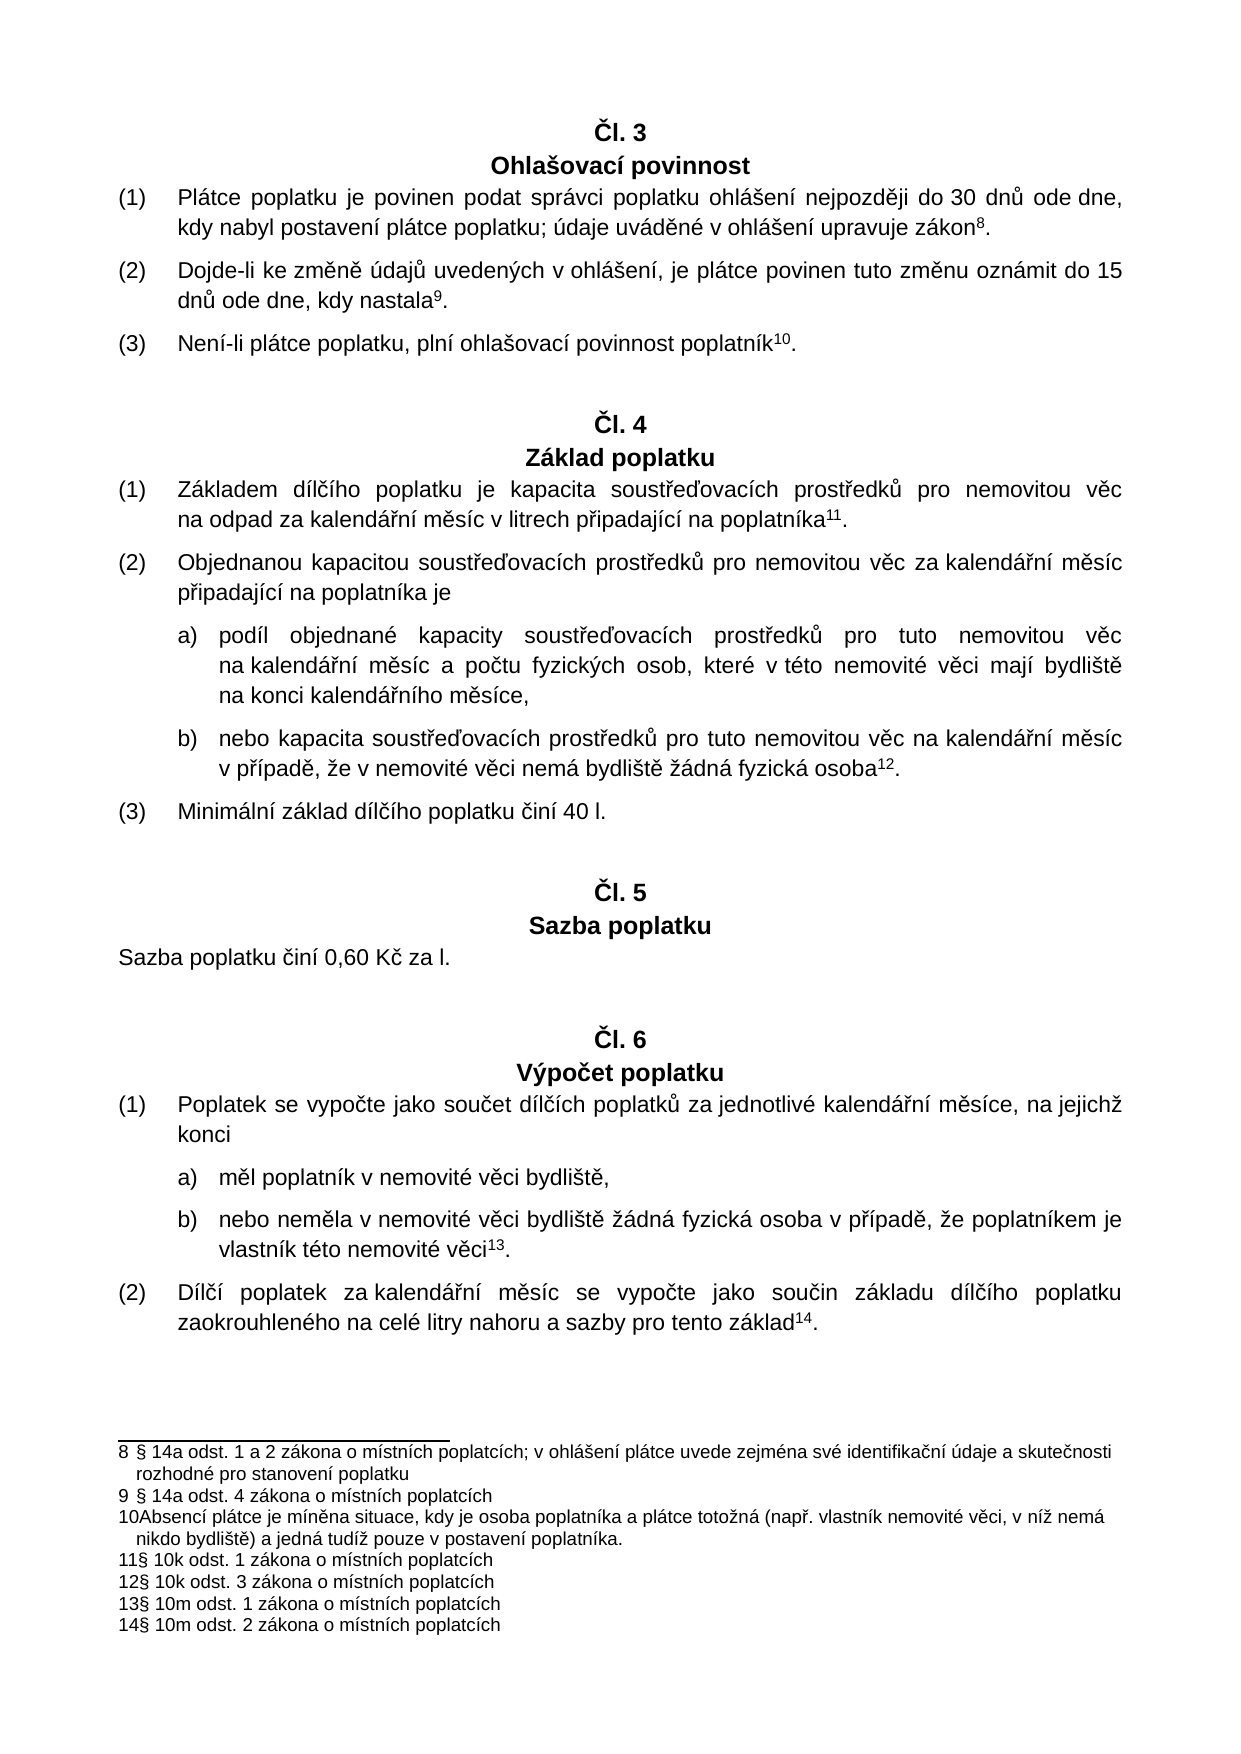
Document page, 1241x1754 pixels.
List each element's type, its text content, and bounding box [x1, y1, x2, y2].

subtitle Čl. 3 Ohlašovací povinnost [118, 118, 1122, 180]
subtitle Čl. 5 Sazba poplatku [118, 878, 1122, 940]
list Není-li plátce poplatku, plní ohlašovací povinnost poplatník. [118, 330, 1122, 356]
list § 14a odst. 4 zákona o místních poplatcích [118, 1484, 1122, 1506]
text Sazba poplatku činí 0,60 Kč za l. [118, 944, 1122, 971]
list Absencí plátce je míněna situace, kdy je osoba poplatníka a plátce totožná (např. vlastník nemovité věci, v níž nemá nikdo bydliště) a jedná tudíž pouze v postavení poplatníka. [118, 1506, 1122, 1549]
list Minimální základ dílčího poplatku činí 40 l. [118, 798, 1122, 824]
list § 10m odst. 2 zákona o místních poplatcích [118, 1614, 1122, 1635]
subtitle Čl. 6 Výpočet poplatku [118, 1024, 1122, 1086]
list Plátce poplatku je povinen podat správci poplatku ohlášení nejpozději do 30 dnů ode dne, kdy nabyl postavení plátce poplatku; údaje uváděné v ohlášení upravuje zákon. [118, 184, 1122, 241]
list § 10m odst. 1 zákona o místních poplatcích [118, 1592, 1122, 1614]
list nebo neměla v nemovité věci bydliště žádná fyzická osoba v případě, že poplatníkem je vlastník této nemovité věci. [177, 1206, 1122, 1263]
list měl poplatník v nemovité věci bydliště, [177, 1163, 1122, 1190]
list nebo kapacita soustřeďovacích prostředků pro tuto nemovitou věc na kalendářní měsíc v případě, že v nemovité věci nemá bydliště žádná fyzická osoba. [177, 725, 1122, 782]
list § 10k odst. 3 zákona o místních poplatcích [118, 1571, 1122, 1592]
list Základem dílčího poplatku je kapacita soustřeďovacích prostředků pro nemovitou věc na odpad za kalendářní měsíc v litrech připadající na poplatníka. [118, 476, 1122, 533]
subtitle Čl. 4 Základ poplatku [118, 410, 1122, 472]
list Dojde-li ke změně údajů uvedených v ohlášení, je plátce povinen tuto změnu oznámit do 15 dnů ode dne, kdy nastala. [118, 257, 1122, 314]
list Dílčí poplatek za kalendářní měsíc se vypočte jako součin základu dílčího poplatku zaokrouhleného na celé litry nahoru a sazby pro tento základ. [118, 1279, 1122, 1336]
list Objednanou kapacitou soustřeďovacích prostředků pro nemovitou věc za kalendářní měsíc připadající na poplatníka je [118, 549, 1122, 606]
list Poplatek se vypočte jako součet dílčích poplatků za jednotlivé kalendářní měsíce, na jejichž konci [118, 1091, 1122, 1147]
list § 14a odst. 1 a 2 zákona o místních poplatcích; v ohlášení plátce uvede zejména své identifikační údaje a skutečnosti rozhodné pro stanovení poplatku [118, 1441, 1122, 1484]
list podíl objednané kapacity soustřeďovacích prostředků pro tuto nemovitou věc na kalendářní měsíc a počtu fyzických osob, které v této nemovité věci mají bydliště na konci kalendářního měsíce, [177, 622, 1122, 709]
list § 10k odst. 1 zákona o místních poplatcích [118, 1549, 1122, 1571]
